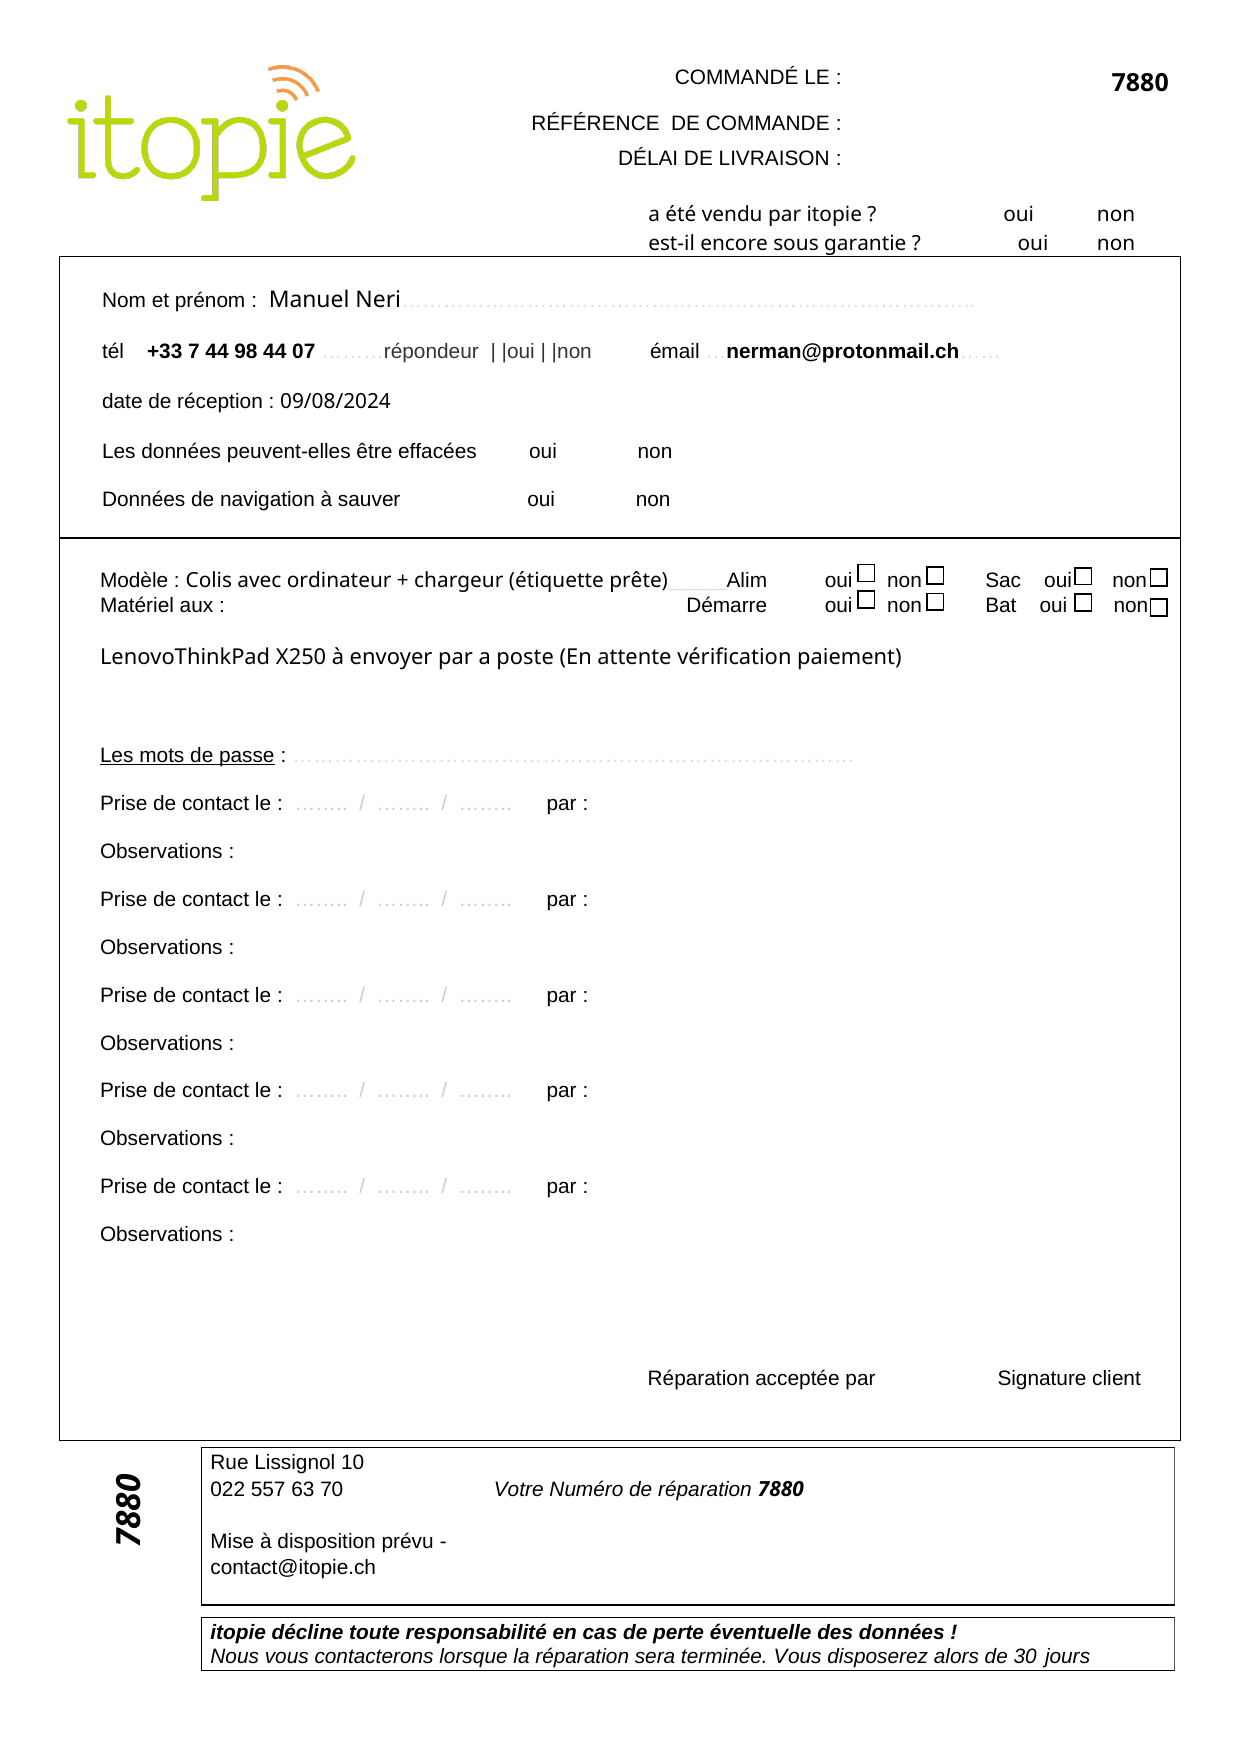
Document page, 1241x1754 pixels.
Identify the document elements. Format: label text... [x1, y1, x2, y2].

text LenovoThinkPad X250 à envoyer par a poste (En attente vérification paiement) [60, 638, 1180, 671]
text Les données peuvent-elles être effacées oui non [60, 436, 1180, 463]
text Prise de contact le : …….. / …….. / …….. par : [60, 883, 1180, 911]
text Prise de contact le : …….. / …….. / …….. par : [60, 1171, 1180, 1198]
text Données de navigation à sauver oui non [60, 484, 1180, 511]
text tél +33 7 44 98 44 07 ………répondeur | |oui | |non émail …nerman@protonmail.ch…… [60, 335, 1180, 362]
text Nom et prénom : Manuel Neri……………………………………………………………………….. [60, 280, 1180, 314]
table_cell RÉFÉRENCE DE COMMANDE : [490, 105, 847, 140]
text Observations : [60, 1027, 1180, 1054]
text Les mots de passe : ……………………………………………………………………… [60, 740, 1180, 767]
table_cell DÉLAI DE LIVRAISON : [490, 140, 847, 175]
text Modèle : Colis avec ordinateur + chargeur (étiquette prête) Alim oui non Sac oui non [60, 562, 856, 590]
text Réparation acceptée par Signature client [60, 1363, 1180, 1390]
table_cell [847, 140, 1180, 175]
text Observations : [60, 1123, 1180, 1150]
text Prise de contact le : …….. / …….. / …….. par : [60, 979, 1180, 1006]
text Observations : [60, 931, 1180, 958]
text Observations : [60, 836, 1180, 863]
table_header Rue Lissignol 10 022 557 63 70 Votre Numéro de réparation 7880 Mise à disposition prévu - contact@itopie.ch [195, 1441, 1180, 1611]
text Observations : [60, 1219, 1180, 1246]
table_header 7880 [59, 1441, 195, 1677]
table_header COMMANDÉ LE : [490, 59, 847, 104]
table_cell [847, 105, 1180, 140]
text Prise de contact le : …….. / …….. / …….. par : [60, 1075, 1180, 1102]
table_header 7880 [847, 59, 1180, 104]
picture [67, 65, 356, 201]
text est-il encore sous garantie ? oui non [59, 228, 1181, 256]
text Modèle : Colis avec ordinateur + chargeur (étiquette prête) Alim oui non Sac oui non [948, 562, 1180, 590]
text a été vendu par itopie ? oui non [59, 199, 1181, 228]
table_cell itopie décline toute responsabilité en cas de perte éventuelle des données ! Nous vous contacterons lorsque la réparation sera terminée. Vous disposerez alors de 30 jours [195, 1611, 1180, 1677]
text date de réception : 09/08/2024 [60, 383, 1180, 415]
text Matériel aux : Démarre oui non Bat oui non [60, 590, 1180, 617]
text Prise de contact le : …….. / …….. / …….. par : [60, 788, 1180, 815]
